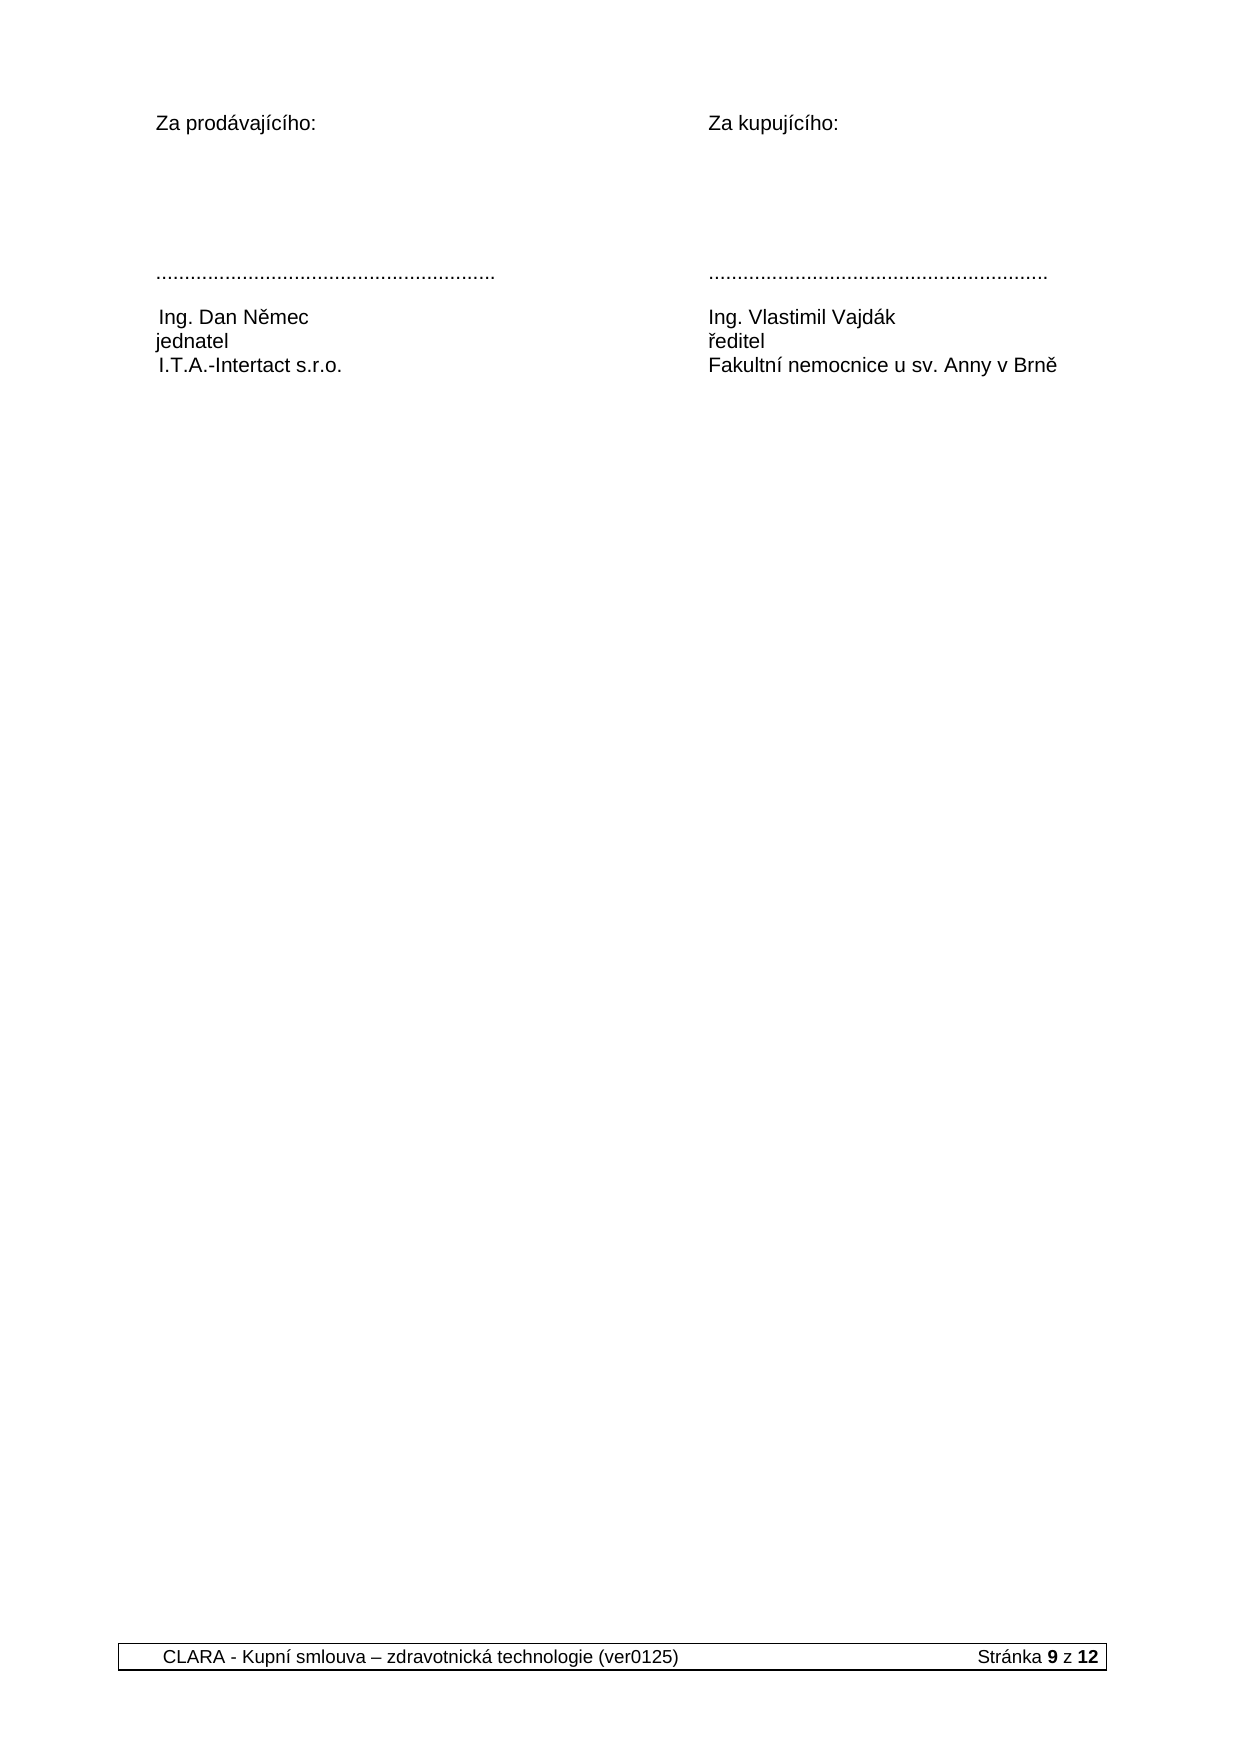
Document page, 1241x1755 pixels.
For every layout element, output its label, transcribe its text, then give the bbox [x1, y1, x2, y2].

text ........................................................... ........................................................... [118, 260, 1107, 284]
text I.T.A.-Intertact s.r.o. Fakultní nemocnice u sv. Anny v Brně [118, 353, 1107, 377]
text Za prodávajícího: Za kupujícího: [118, 111, 1107, 135]
text Ing. Dan Němec Ing. Vlastimil Vajdák [118, 305, 1107, 329]
text jednatel ředitel [118, 329, 1107, 353]
